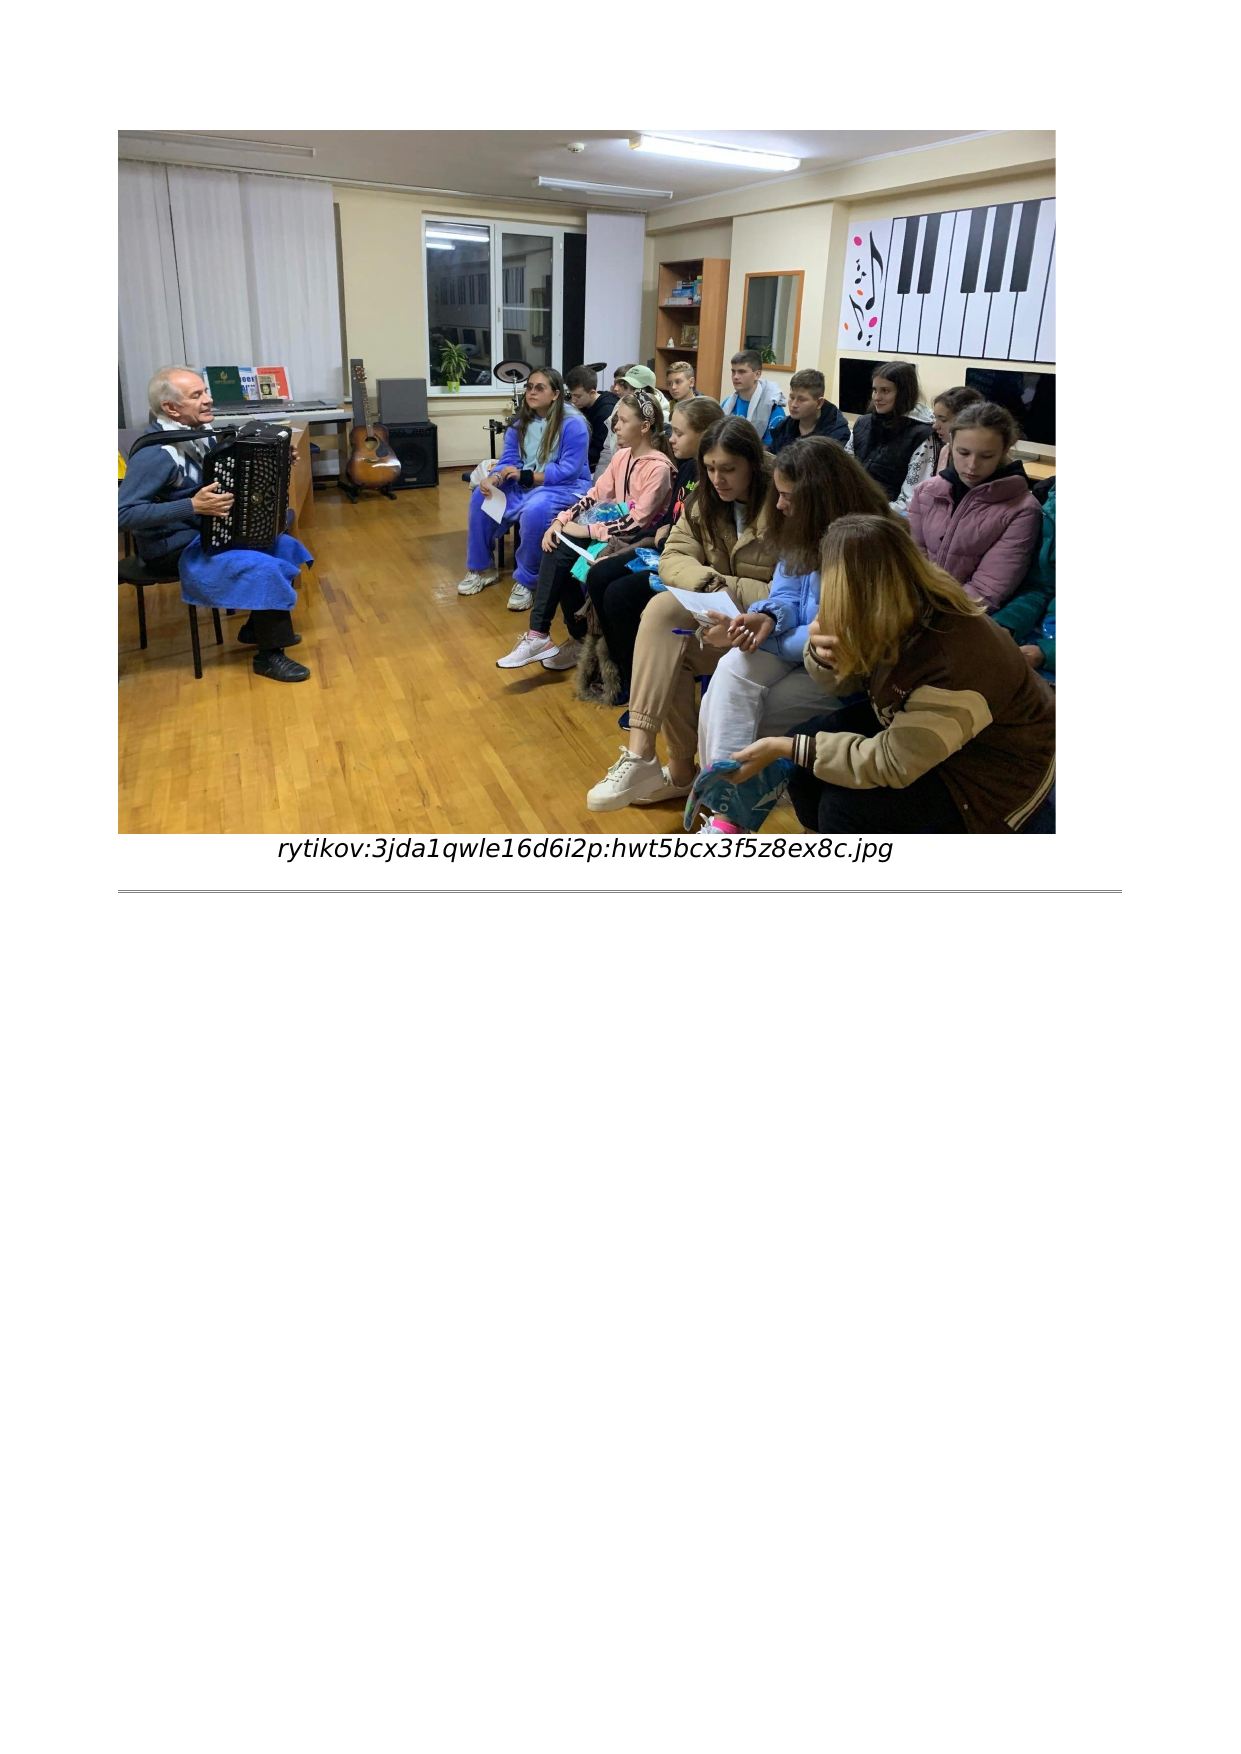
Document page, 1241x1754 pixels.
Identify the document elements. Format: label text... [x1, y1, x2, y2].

text rytikov:3jda1qwle16d6i2p:hwt5bcx3f5z8ex8c.jpg [118, 834, 1056, 863]
picture [118, 130, 1056, 834]
